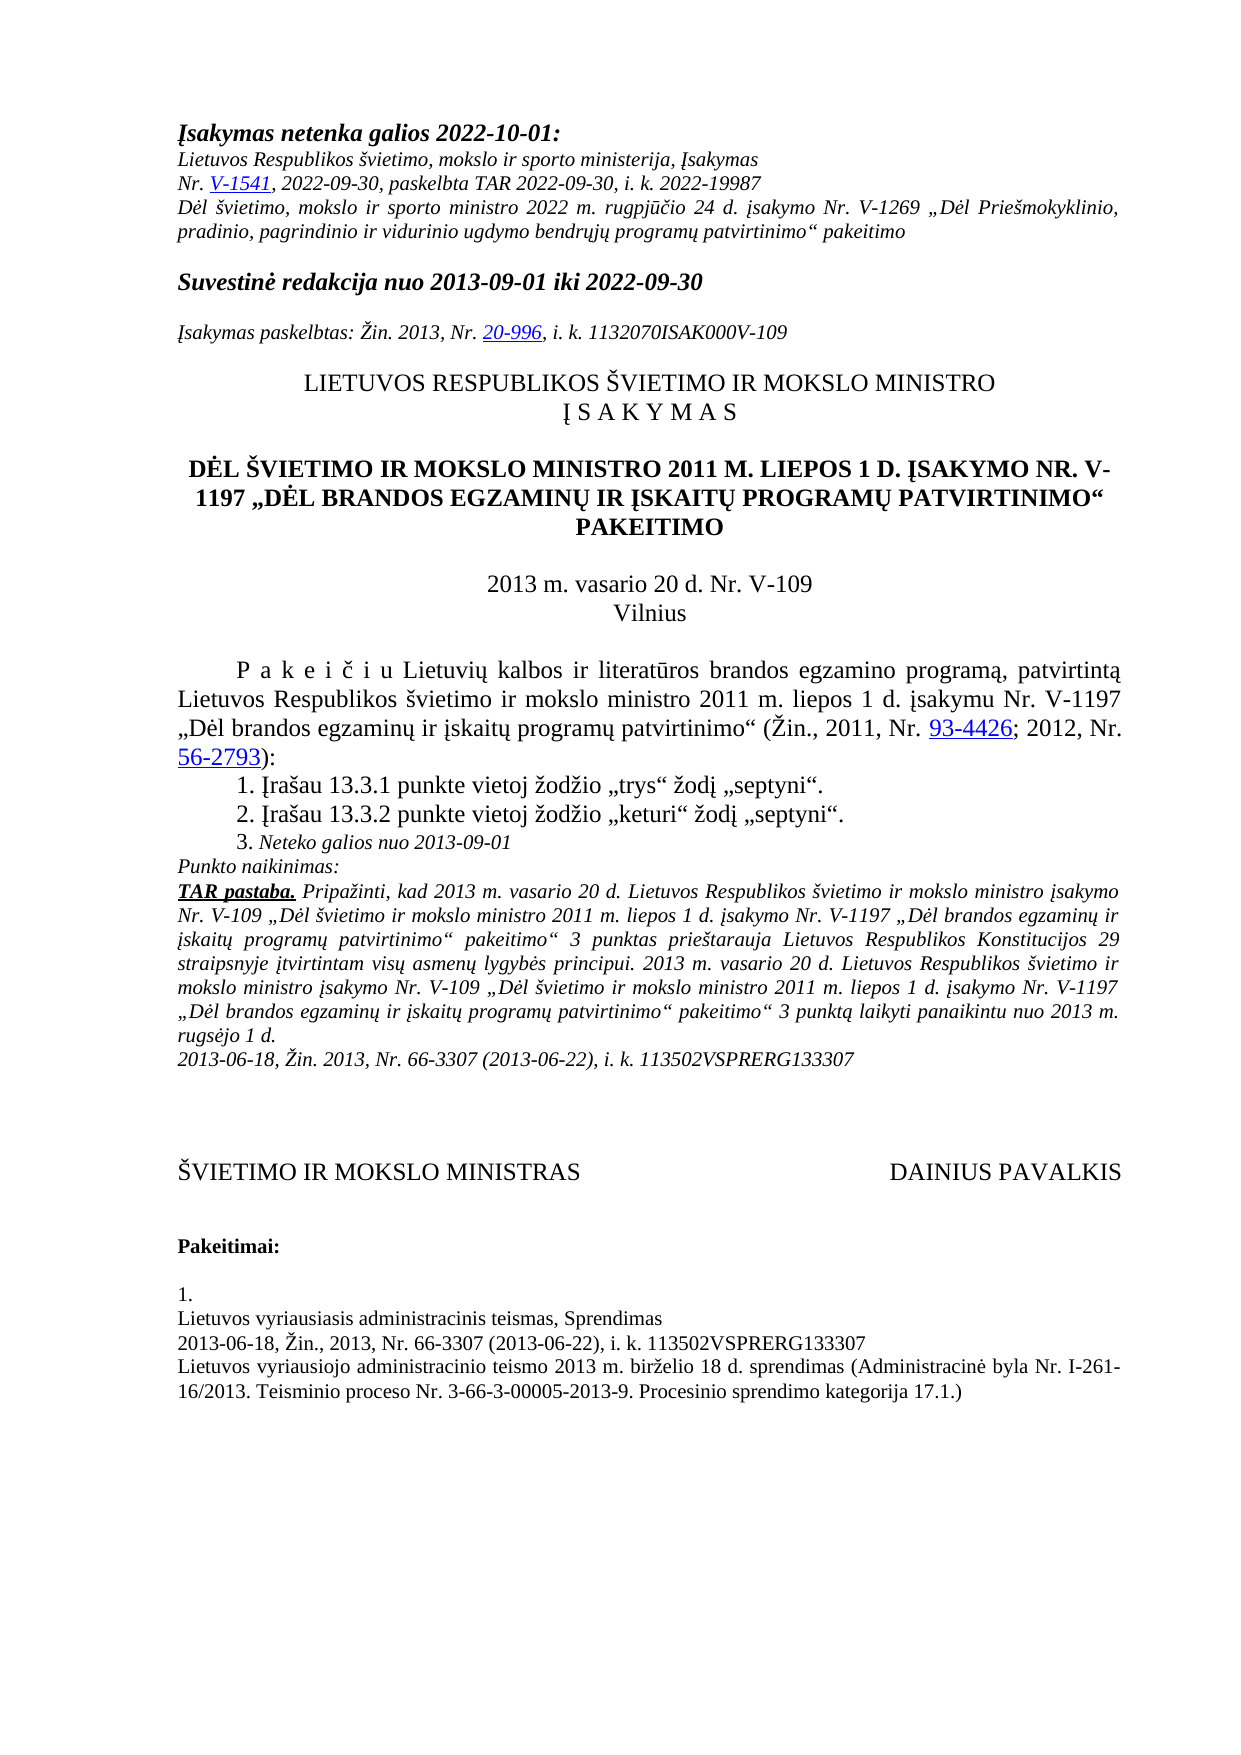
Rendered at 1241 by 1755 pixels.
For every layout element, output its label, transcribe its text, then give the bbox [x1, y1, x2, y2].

text Lietuvos vyriausiasis administracinis teismas, Sprendimas [177, 1306, 1122, 1330]
text Nr. V-1541, 2022-09-30, paskelbta TAR 2022-09-30, i. k. 2022-19987 [177, 171, 1122, 195]
text Suvestinė redakcija nuo 2013-09-01 iki 2022-09-30 [177, 267, 1122, 296]
text Įsakymas paskelbtas: Žin. 2013, Nr. 20-996, i. k. 1132070ISAK000V-109 [177, 320, 1122, 344]
text Į S A K Y M A S [177, 397, 1122, 426]
text P a k e i č i u Lietuvių kalbos ir literatūros brandos egzamino programą, patvirtintą Lietuvos Respublikos švietimo ir mokslo ministro 2011 m. liepos 1 d. įsakymu Nr. V-1197 „Dėl brandos egzaminų ir įskaitų programų patvirtinimo“ (Žin., 2011, Nr. 93-4426; 2012, Nr. 56-2793): [177, 656, 1122, 771]
text LIETUVOS RESPUBLIKOS ŠVIETIMO IR MOKSLO MINISTRO [177, 368, 1122, 397]
text Lietuvos vyriausiojo administracinio teismo 2013 m. birželio 18 d. sprendimas (Administracinė byla Nr. I-261-16/2013. Teisminio proceso Nr. 3-66-3-00005-2013-9. Procesinio sprendimo kategorija 17.1.) [177, 1354, 1122, 1403]
text Pakeitimai: [177, 1234, 1122, 1258]
text 2. Įrašau 13.3.2 punkte vietoj žodžio „keturi“ žodį „septyni“. [177, 799, 1122, 828]
text Lietuvos Respublikos švietimo, mokslo ir sporto ministerija, Įsakymas [177, 147, 1122, 171]
text DĖL ŠVIETIMO IR MOKSLO MINISTRO 2011 M. LIEPOS 1 D. ĮSAKYMO Nr. V-1197 „DĖL BRANDOS EGZAMINŲ IR ĮSKAITŲ PROGRAMŲ PATVIRTINIMO“ PAKEITIMO [177, 454, 1122, 541]
text 1. [177, 1282, 1122, 1306]
text Įsakymas netenka galios 2022-10-01: [177, 118, 1122, 147]
text 3. Neteko galios nuo 2013-09-01 [177, 828, 1122, 854]
text TAR pastaba. Pripažinti, kad 2013 m. vasario 20 d. Lietuvos Respublikos švietimo ir mokslo ministro įsakymo Nr. V-109 „Dėl švietimo ir mokslo ministro 2011 m. liepos 1 d. įsakymo Nr. V-1197 „Dėl brandos egzaminų ir įskaitų programų patvirtinimo“ pakeitimo“ 3 punktas prieštarauja Lietuvos Respublikos Konstitucijos 29 straipsnyje įtvirtintam visų asmenų lygybės principui. 2013 m. vasario 20 d. Lietuvos Respublikos švietimo ir mokslo ministro įsakymo Nr. V-109 „Dėl švietimo ir mokslo ministro 2011 m. liepos 1 d. įsakymo Nr. V-1197 „Dėl brandos egzaminų ir įskaitų programų patvirtinimo“ pakeitimo“ 3 punktą laikyti panaikintu nuo 2013 m. rugsėjo 1 d. [177, 878, 1122, 1047]
text Švietimo ir mokslo ministras Dainius Pavalkis [177, 1157, 1122, 1186]
text 2013-06-18, Žin. 2013, Nr. 66-3307 (2013-06-22), i. k. 113502VSPRERG133307 [177, 1047, 1122, 1071]
text 2013-06-18, Žin., 2013, Nr. 66-3307 (2013-06-22), i. k. 113502VSPRERG133307 [177, 1330, 1122, 1354]
text 2013 m. vasario 20 d. Nr. V-109 [177, 569, 1122, 598]
text Punkto naikinimas: [177, 854, 1122, 878]
text 1. Įrašau 13.3.1 punkte vietoj žodžio „trys“ žodį „septyni“. [177, 771, 1122, 799]
text Dėl švietimo, mokslo ir sporto ministro 2022 m. rugpjūčio 24 d. įsakymo Nr. V-1269 „Dėl Priešmokyklinio, pradinio, pagrindinio ir vidurinio ugdymo bendrųjų programų patvirtinimo“ pakeitimo [177, 195, 1122, 243]
text Vilnius [177, 598, 1122, 627]
